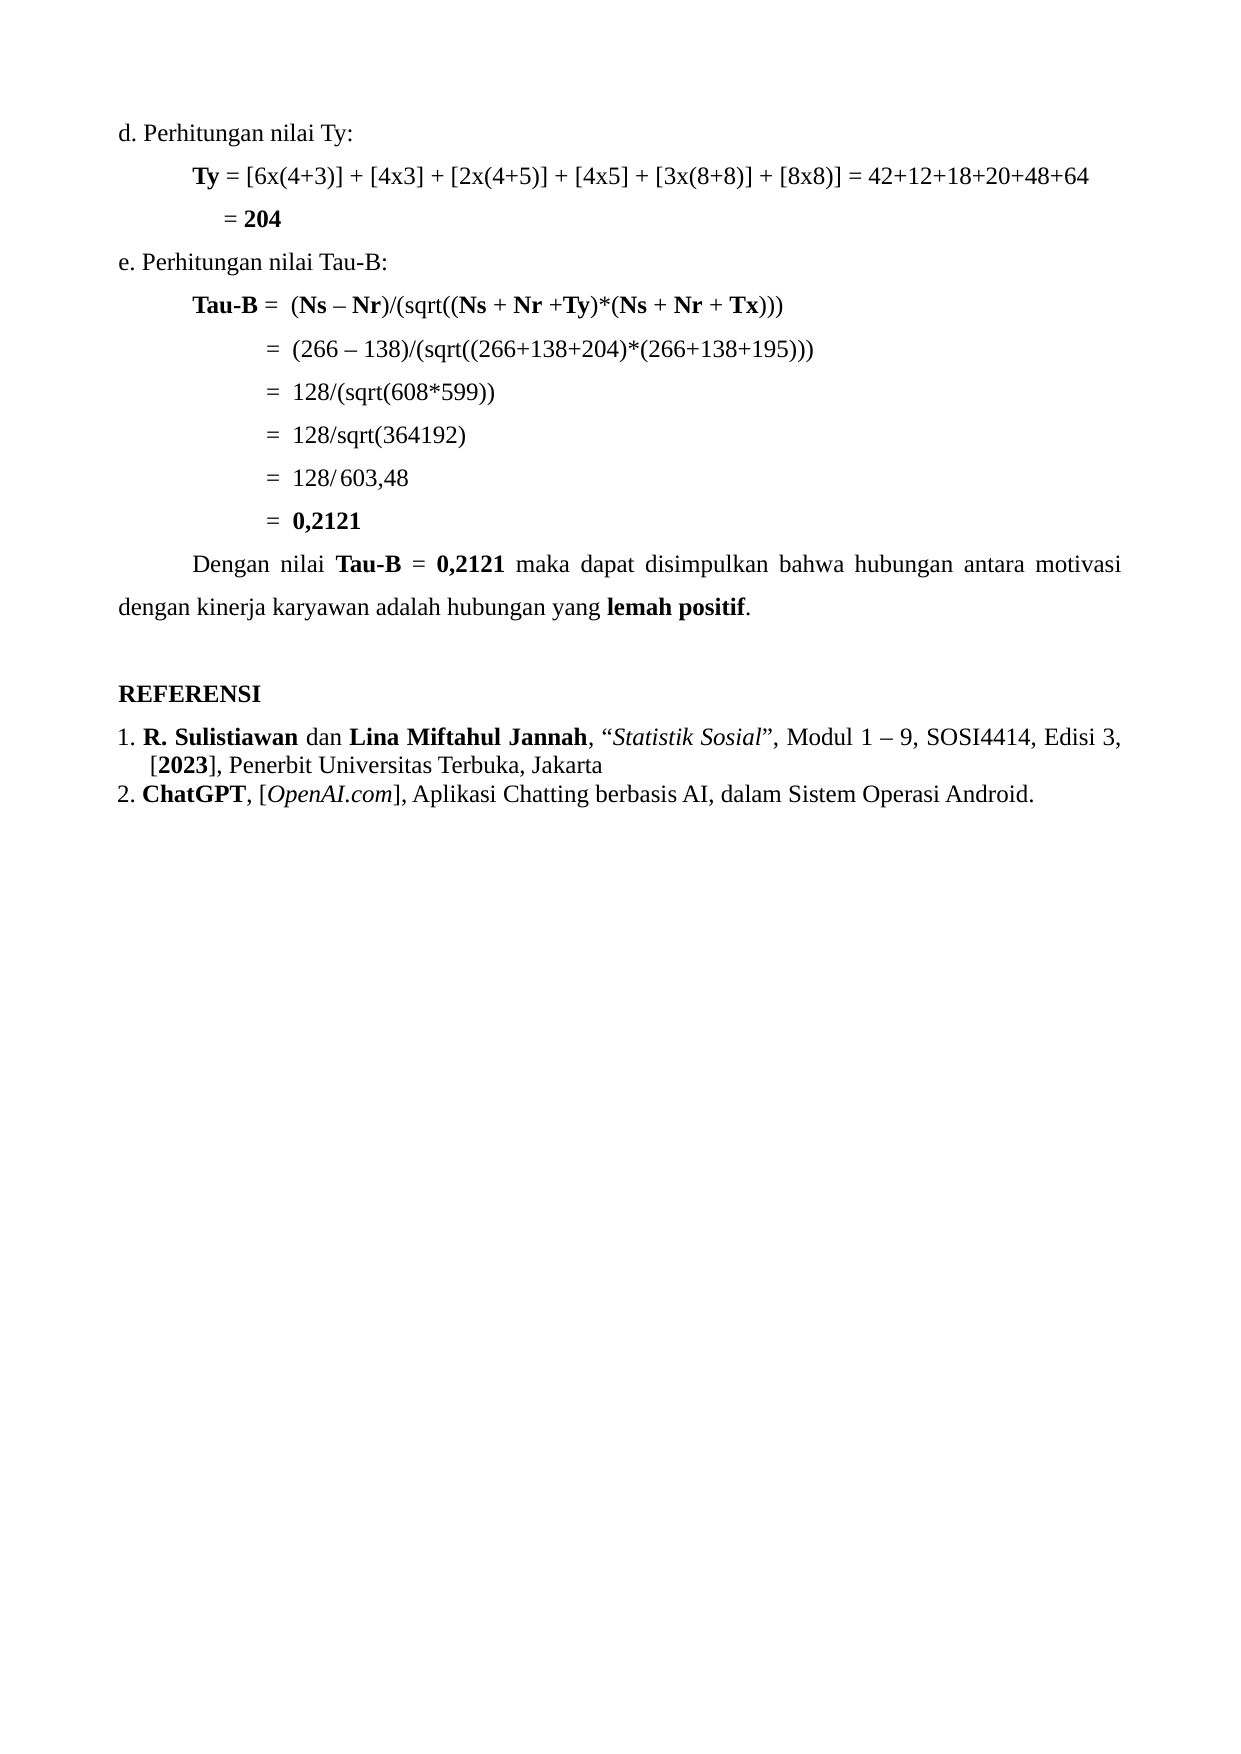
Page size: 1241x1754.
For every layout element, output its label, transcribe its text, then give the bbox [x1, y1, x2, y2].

text d. Perhitungan nilai Ty: [118, 118, 1122, 147]
text 1. R. Sulistiawan dan Lina Miftahul Jannah, “Statistik Sosial”, Modul 1 – 9, SOSI4414, Edisi 3, [2023], Penerbit Universitas Terbuka, Jakarta [117, 722, 1122, 779]
text = (266 – 138)/(sqrt((266+138+204)*(266+138+195))) [118, 334, 1122, 362]
text = 204 [118, 204, 1122, 233]
text 2. ChatGPT, [OpenAI.com], Aplikasi Chatting berbasis AI, dalam Sistem Operasi Android. [117, 779, 1122, 808]
text REFERENSI [118, 679, 1122, 707]
text = 128/(sqrt(608*599)) [118, 377, 1122, 406]
text Tau-B = (Ns – Nr)/(sqrt((Ns + Nr +Ty)*(Ns + Nr + Tx))) [118, 291, 1122, 319]
text = 128/sqrt(364192) [118, 420, 1122, 449]
text e. Perhitungan nilai Tau-B: [118, 247, 1122, 276]
text = 128/ 603,48 [118, 463, 1122, 492]
text Ty = [6x(4+3)] + [4x3] + [2x(4+5)] + [4x5] + [3x(8+8)] + [8x8)] = 42+12+18+20+48+64 [118, 161, 1122, 190]
text Dengan nilai Tau-B = 0,2121 maka dapat disimpulkan bahwa hubungan antara motivasi dengan kinerja karyawan adalah hubungan yang lemah positif. [118, 549, 1122, 621]
text = 0,2121 [118, 506, 1122, 535]
